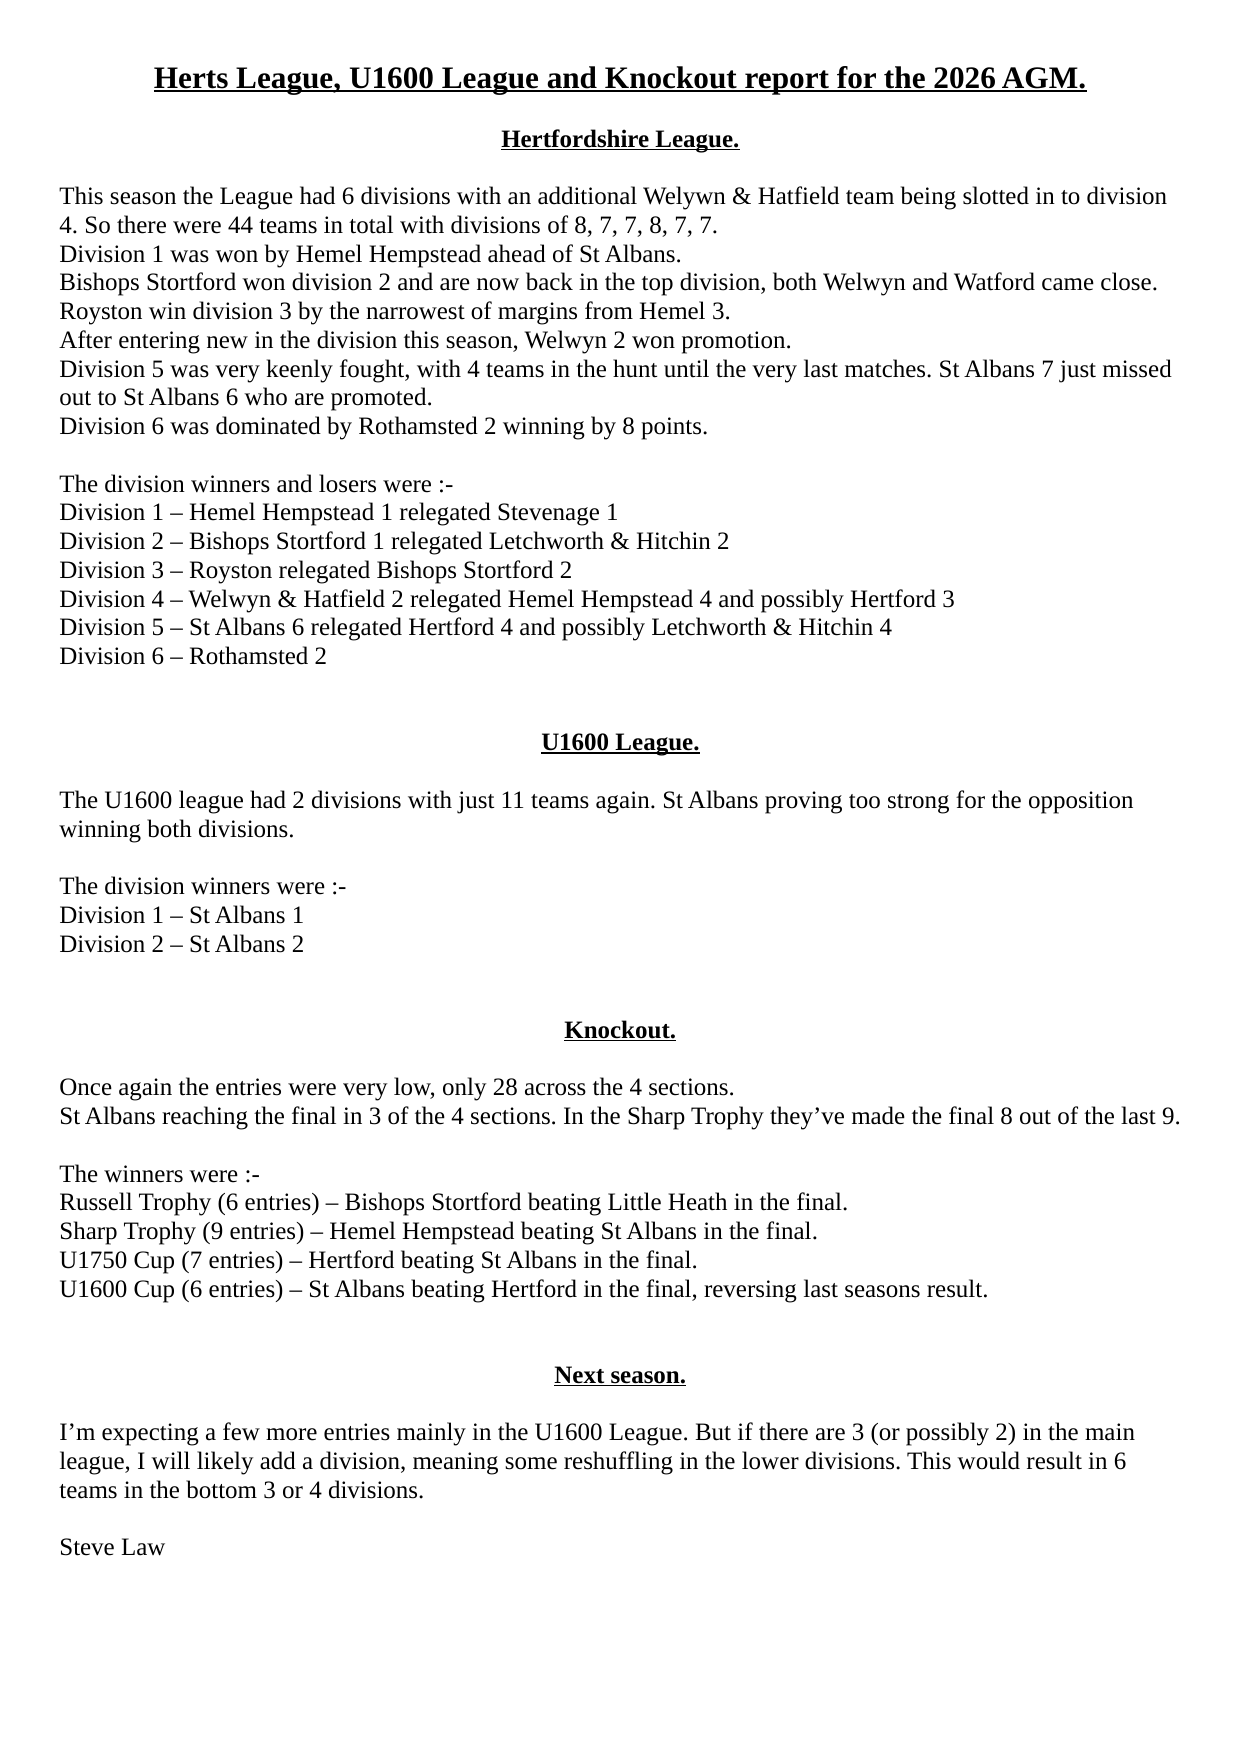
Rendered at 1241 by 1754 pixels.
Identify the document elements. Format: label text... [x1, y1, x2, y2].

text Hertfordshire League. [59, 124, 1181, 181]
text This season the League had 6 divisions with an additional Welywn & Hatfield team being slotted in to division 4. So there were 44 teams in total with divisions of 8, 7, 7, 8, 7, 7. Division 1 was won by Hemel Hempstead ahead of St Albans. Bishops Stortford won division 2 and are now back in the top division, both Welwyn and Watford came close. Royston win division 3 by the narrowest of margins from Hemel 3. After entering new in the division this season, Welwyn 2 won promotion. Division 5 was very keenly fought, with 4 teams in the hunt until the very last matches. St Albans 7 just missed out to St Albans 6 who are promoted. [59, 181, 1181, 411]
text Herts League, U1600 League and Knockout report for the 2026 AGM. [59, 59, 1181, 95]
text Division 6 was dominated by Rothamsted 2 winning by 8 points. The division winners and losers were :- Division 1 – Hemel Hempstead 1 relegated Stevenage 1 Division 2 – Bishops Stortford 1 relegated Letchworth & Hitchin 2 Division 3 – Royston relegated Bishops Stortford 2 Division 4 – Welwyn & Hatfield 2 relegated Hemel Hempstead 4 and possibly Hertford 3 Division 5 – St Albans 6 relegated Hertford 4 and possibly Letchworth & Hitchin 4 Division 6 – Rothamsted 2 [59, 411, 1181, 670]
text Once again the entries were very low, only 28 across the 4 sections. St Albans reaching the final in 3 of the 4 sections. In the Sharp Trophy they’ve made the final 8 out of the last 9. The winners were :- Russell Trophy (6 entries) – Bishops Stortford beating Little Heath in the final. Sharp Trophy (9 entries) – Hemel Hempstead beating St Albans in the final. U1750 Cup (7 entries) – Hertford beating St Albans in the final. U1600 Cup (6 entries) – St Albans beating Hertford in the final, reversing last seasons result. [59, 1072, 1181, 1302]
text I’m expecting a few more entries mainly in the U1600 League. But if there are 3 (or possibly 2) in the main league, I will likely add a division, meaning some reshuffling in the lower divisions. This would result in 6 teams in the bottom 3 or 4 divisions. [59, 1417, 1181, 1532]
text Next season. [59, 1360, 1181, 1417]
text Knockout. [59, 1015, 1181, 1072]
text Steve Law [59, 1532, 1181, 1590]
text The U1600 league had 2 divisions with just 11 teams again. St Albans proving too strong for the opposition winning both divisions. The division winners were :- Division 1 – St Albans 1 Division 2 – St Albans 2 [59, 785, 1181, 1015]
text U1600 League. [59, 699, 1181, 785]
